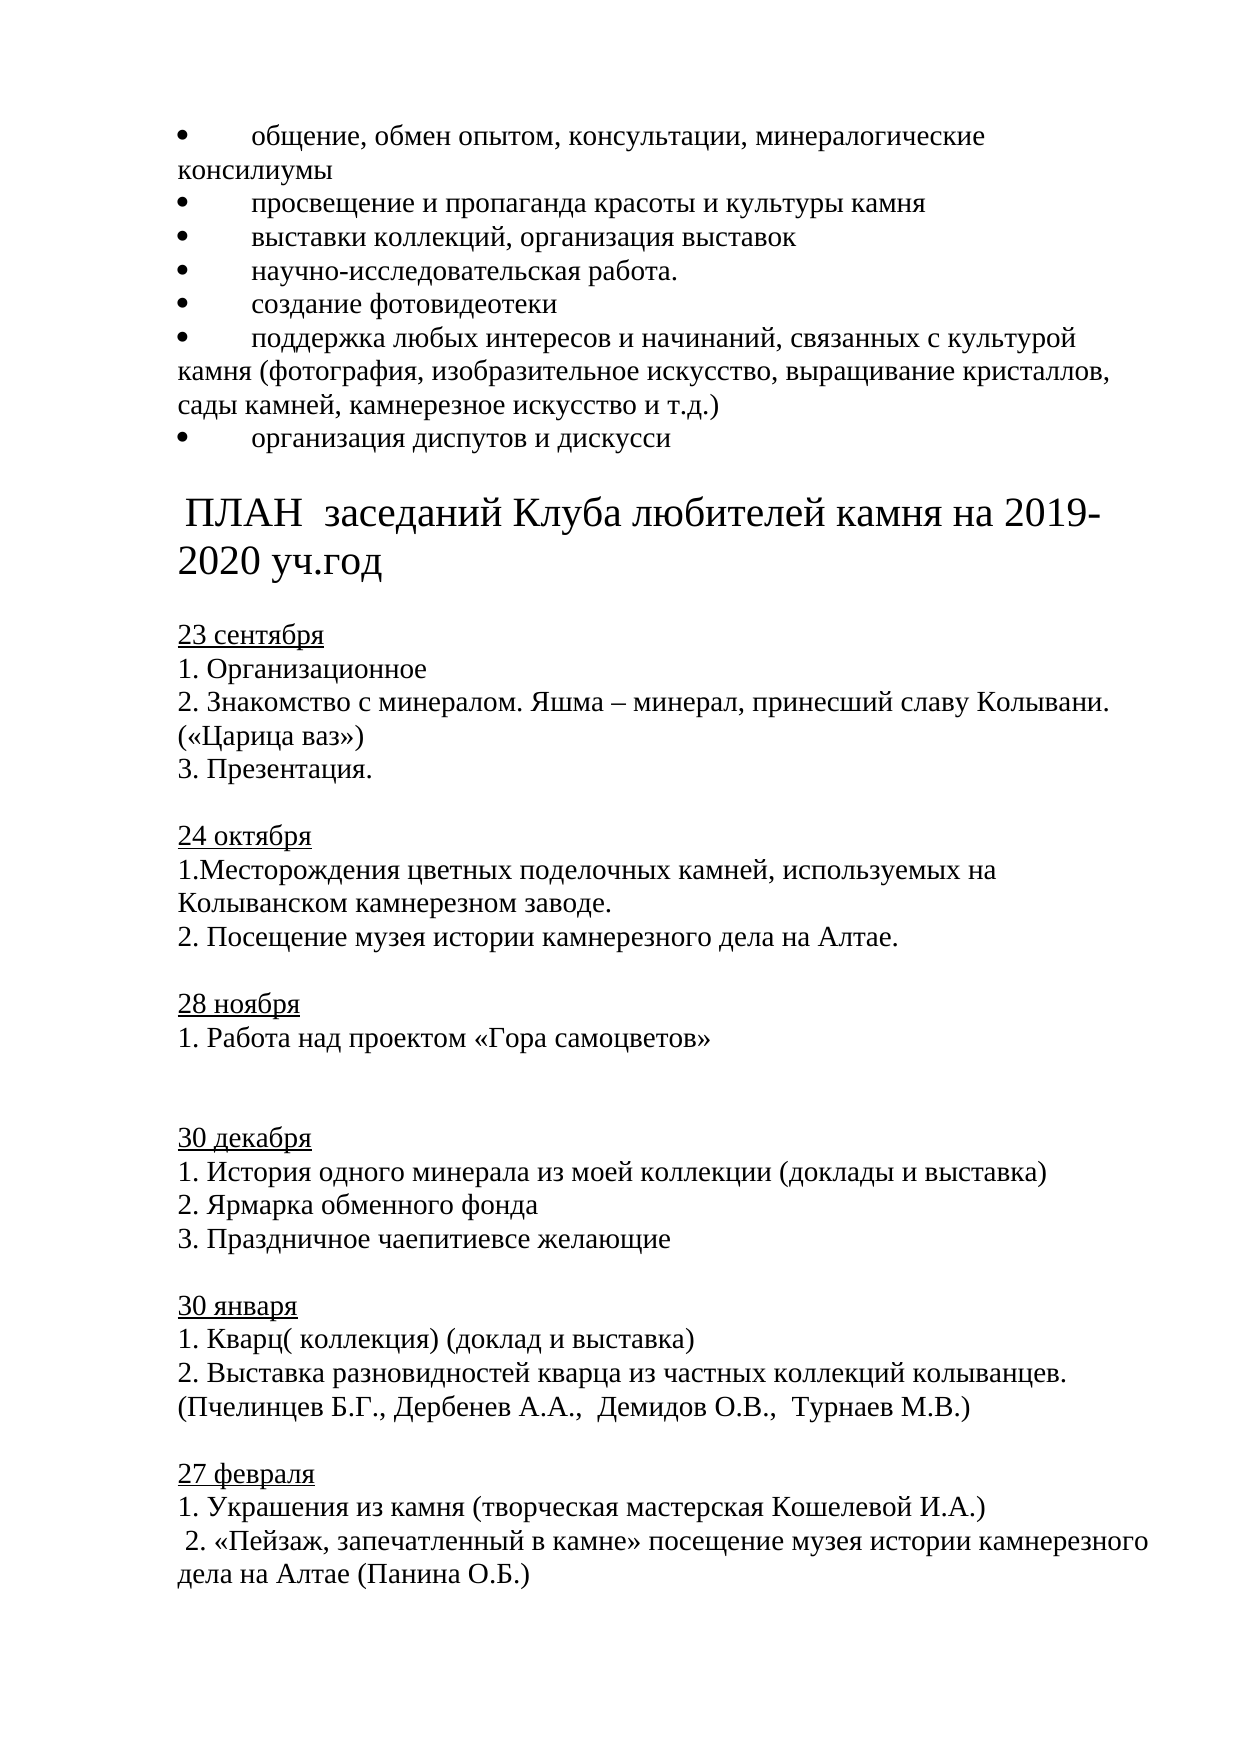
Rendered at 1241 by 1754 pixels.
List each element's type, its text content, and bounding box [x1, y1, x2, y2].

text 1. Кварц( коллекция) (доклад и выставка) 2. Выставка разновидностей кварца из частных коллекций колыванцев. (Пчелинцев Б.Г., Дербенев А.А., Демидов О.В., Турнаев М.В.) 27 февраля [177, 1322, 1152, 1489]
text 1. История одного минерала из моей коллекции (доклады и выставка) 2. Ярмарка обменного фонда 3. Праздничное чаепитиевсе желающие 30 января [177, 1154, 1152, 1322]
text 28 ноября [177, 986, 1152, 1020]
list выставки коллекций, организация выставок [177, 219, 1136, 253]
text ПЛАН заседаний Клуба любителей камня на 2019-2020 уч.год 23 сентября 1. Организационное 2. Знакомство с минералом. Яшма – минерал, принесший славу Колывани. («Царица ваз») 3. Презентация. 24 октября [177, 488, 1152, 852]
list поддержка любых интересов и начинаний, связанных с культурой камня (фотография, изобразительное искусство, выращивание кристаллов, сады камней, камнерезное искусство и т.д.) [177, 320, 1136, 421]
list научно-исследовательская работа. [177, 253, 1136, 286]
text 1.Месторождения цветных поделочных камней, используемых на Колыванском камнерезном заводе. 2. Посещение музея истории камнерезного дела на Алтае. [177, 852, 1152, 953]
text 1. Украшения из камня (творческая мастерская Кошелевой И.А.) 2. «Пейзаж, запечатленный в камне» посещение музея истории камнерезного дела на Алтае (Панина О.Б.) [177, 1489, 1152, 1590]
list организация диспутов и дискусси [177, 421, 1136, 454]
list создание фотовидеотеки [177, 286, 1136, 320]
text 1. Работа над проектом «Гора самоцветов» 30 декабря [177, 1020, 1152, 1154]
list общение, обмен опытом, консультации, минералогические консилиумы [177, 118, 1136, 185]
list просвещение и пропаганда красоты и культуры камня [177, 185, 1136, 219]
